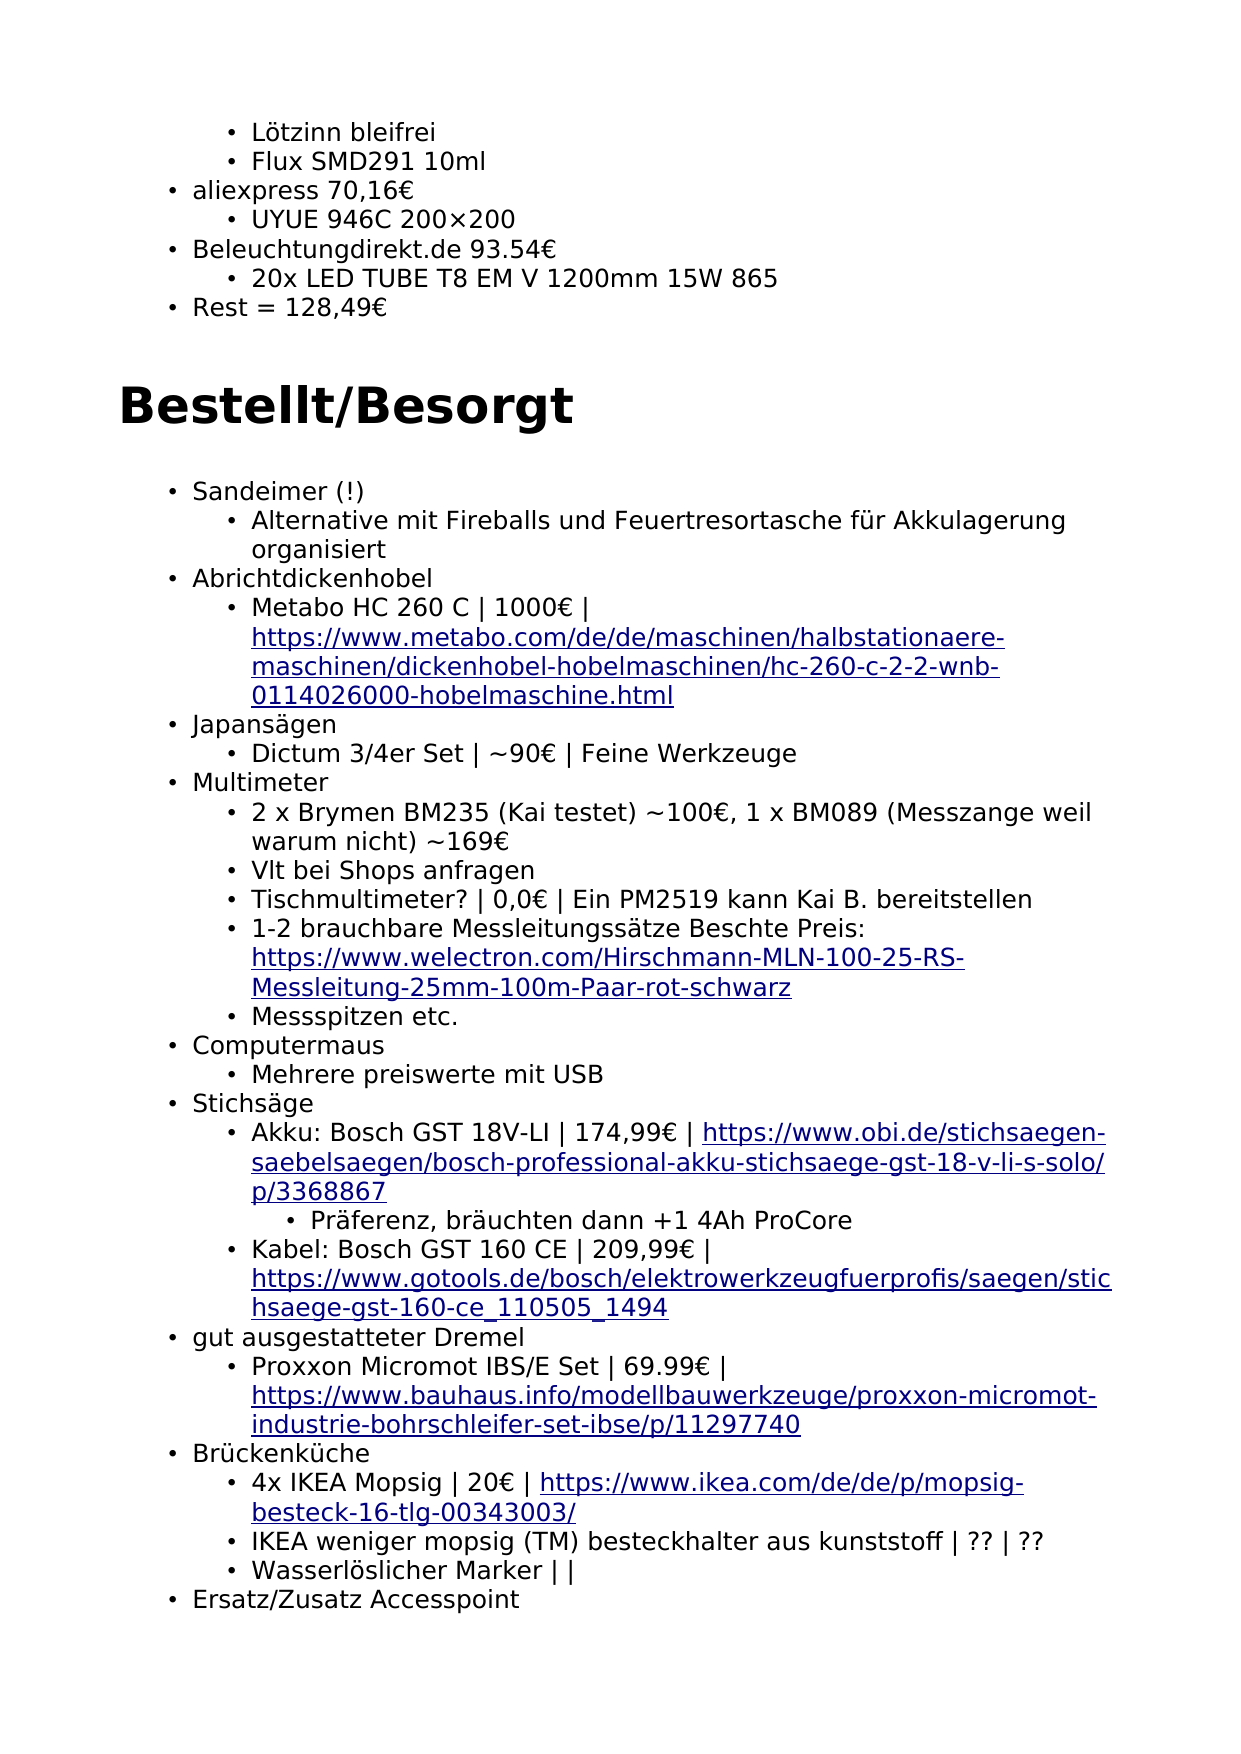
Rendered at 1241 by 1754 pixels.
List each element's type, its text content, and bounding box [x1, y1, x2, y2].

list Lötzinn bleifrei [236, 118, 1122, 147]
list Wasserlöslicher Marker | | [236, 1556, 1122, 1585]
list UYUE 946C 200×200 [236, 206, 1122, 235]
list 1-2 brauchbare Messleitungssätze Beschte Preis: https://www.welectron.com/Hirschmann-MLN-100-25-RS-Messleitung-25mm-100m-Paar-rot-schwarz [236, 914, 1122, 1002]
list Brückenküche [177, 1439, 1122, 1469]
list Messspitzen etc. [236, 1002, 1122, 1031]
list 20x LED TUBE T8 EM V 1200mm 15W 865 [236, 264, 1122, 293]
list Proxxon Micromot IBS/E Set | 69.99€ | https://www.bauhaus.info/modellbauwerkzeuge/proxxon-micromot-industrie-bohrschleifer-set-ibse/p/11297740 [236, 1352, 1122, 1439]
list 4x IKEA Mopsig | 20€ | https://www.ikea.com/de/de/p/mopsig-besteck-16-tlg-00343003/ [236, 1469, 1122, 1527]
list 2 x Brymen BM235 (Kai testet) ~100€, 1 x BM089 (Messzange weil warum nicht) ~169€ [236, 798, 1122, 856]
list Japansägen [177, 710, 1122, 739]
list Rest = 128,49€ [177, 293, 1122, 322]
list Computermaus [177, 1031, 1122, 1060]
subtitle Bestellt/Besorgt [118, 377, 1122, 435]
list Sandeimer (!) [177, 477, 1122, 506]
list Mehrere preiswerte mit USB [236, 1060, 1122, 1089]
list gut ausgestatteter Dremel [177, 1323, 1122, 1352]
list Multimeter [177, 769, 1122, 798]
list Metabo HC 260 C | 1000€ | https://www.metabo.com/de/de/maschinen/halbstationaere-maschinen/dickenhobel-hobelmaschinen/hc-260-c-2-2-wnb-0114026000-hobelmaschine.html [236, 594, 1122, 710]
list Akku: Bosch GST 18V-LI | 174,99€ | https://www.obi.de/stichsaegen-saebelsaegen/bosch-professional-akku-stichsaege-gst-18-v-li-s-solo/p/3368867 [236, 1119, 1122, 1206]
list Beleuchtungdirekt.de 93.54€ [177, 235, 1122, 264]
list Stichsäge [177, 1089, 1122, 1119]
list Abrichtdickenhobel [177, 564, 1122, 594]
list IKEA weniger mopsig (TM) besteckhalter aus kunststoff | ?? | ?? [236, 1527, 1122, 1556]
list Präferenz, bräuchten dann +1 4Ah ProCore [295, 1206, 1122, 1235]
list Ersatz/Zusatz Accesspoint [177, 1585, 1122, 1614]
list Tischmultimeter? | 0,0€ | Ein PM2519 kann Kai B. bereitstellen [236, 885, 1122, 914]
list Alternative mit Fireballs und Feuertresortasche für Akkulagerung organisiert [236, 506, 1122, 564]
list Dictum 3/4er Set | ~90€ | Feine Werkzeuge [236, 739, 1122, 769]
list aliexpress 70,16€ [177, 176, 1122, 206]
list Flux SMD291 10ml [236, 147, 1122, 176]
list Kabel: Bosch GST 160 CE | 209,99€ | https://www.gotools.de/bosch/elektrowerkzeugfuerprofis/saegen/stichsaege-gst-160-ce_110505_1494 [236, 1235, 1122, 1323]
list Vlt bei Shops anfragen [236, 856, 1122, 885]
